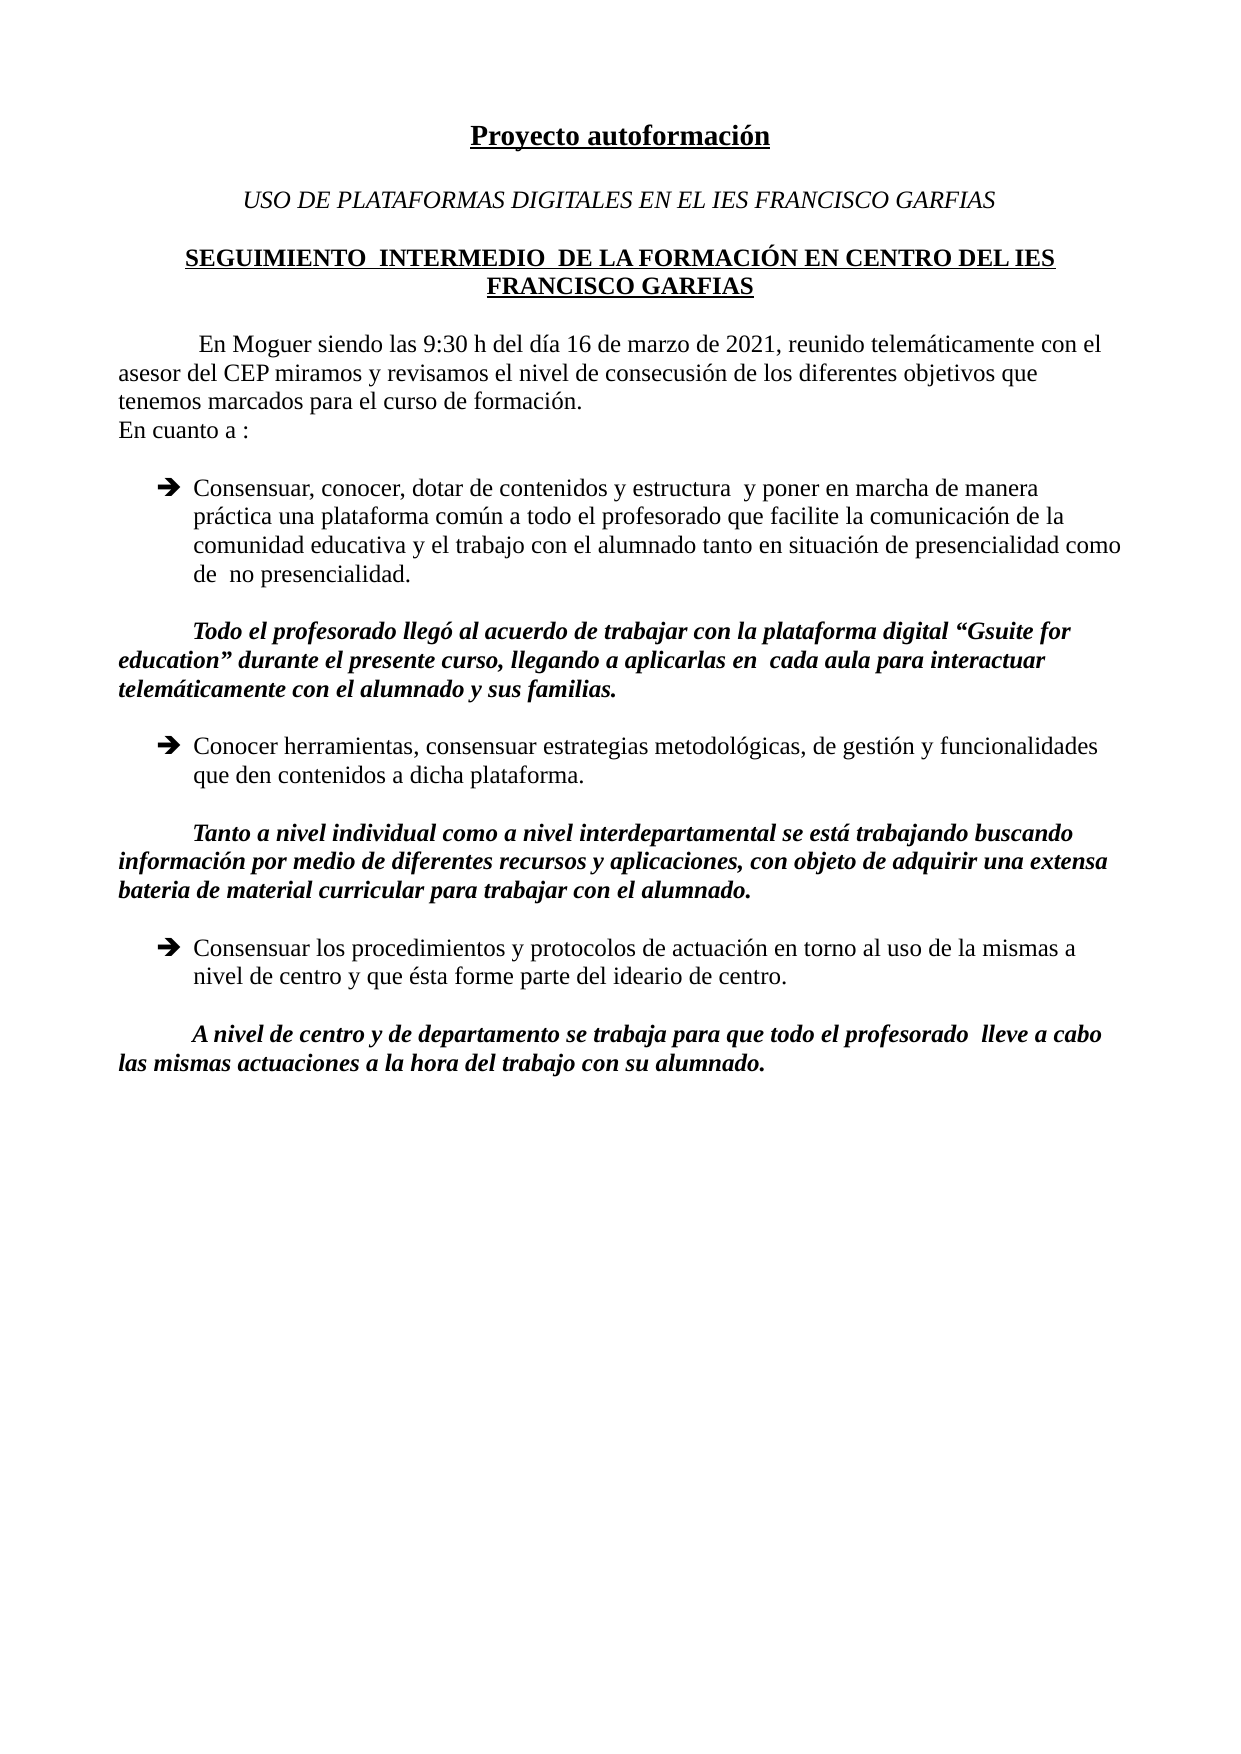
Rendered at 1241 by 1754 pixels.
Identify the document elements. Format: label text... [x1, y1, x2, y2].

list Consensuar los procedimientos y protocolos de actuación en torno al uso de la mismas a nivel de centro y que ésta forme parte del ideario de centro. [156, 933, 1122, 990]
text Tanto a nivel individual como a nivel interdepartamental se está trabajando buscando información por medio de diferentes recursos y aplicaciones, con objeto de adquirir una extensa bateria de material curricular para trabajar con el alumnado. [118, 818, 1122, 904]
text Proyecto autoformación [118, 118, 1122, 152]
text SEGUIMIENTO INTERMEDIO DE LA FORMACIÓN EN CENTRO DEL IES FRANCISCO GARFIAS [118, 243, 1122, 300]
text Todo el profesorado llegó al acuerdo de trabajar con la plataforma digital “Gsuite for education” durante el presente curso, llegando a aplicarlas en cada aula para interactuar telemáticamente con el alumnado y sus familias. [118, 616, 1122, 703]
list Consensuar, conocer, dotar de contenidos y estructura y poner en marcha de manera práctica una plataforma común a todo el profesorado que facilite la comunicación de la comunidad educativa y el trabajo con el alumnado tanto en situación de presencialidad como de no presencialidad. [156, 473, 1122, 588]
text En Moguer siendo las 9:30 h del día 16 de marzo de 2021, reunido telemáticamente con el asesor del CEP miramos y revisamos el nivel de consecusión de los diferentes objetivos que tenemos marcados para el curso de formación. [118, 329, 1122, 415]
text USO DE PLATAFORMAS DIGITALES EN EL IES FRANCISCO GARFIAS [118, 185, 1122, 214]
text A nivel de centro y de departamento se trabaja para que todo el profesorado lleve a cabo las mismas actuaciones a la hora del trabajo con su alumnado. [118, 1019, 1122, 1076]
text En cuanto a : [118, 415, 1122, 444]
list Conocer herramientas, consensuar estrategias metodológicas, de gestión y funcionalidades que den contenidos a dicha plataforma. [156, 731, 1122, 789]
